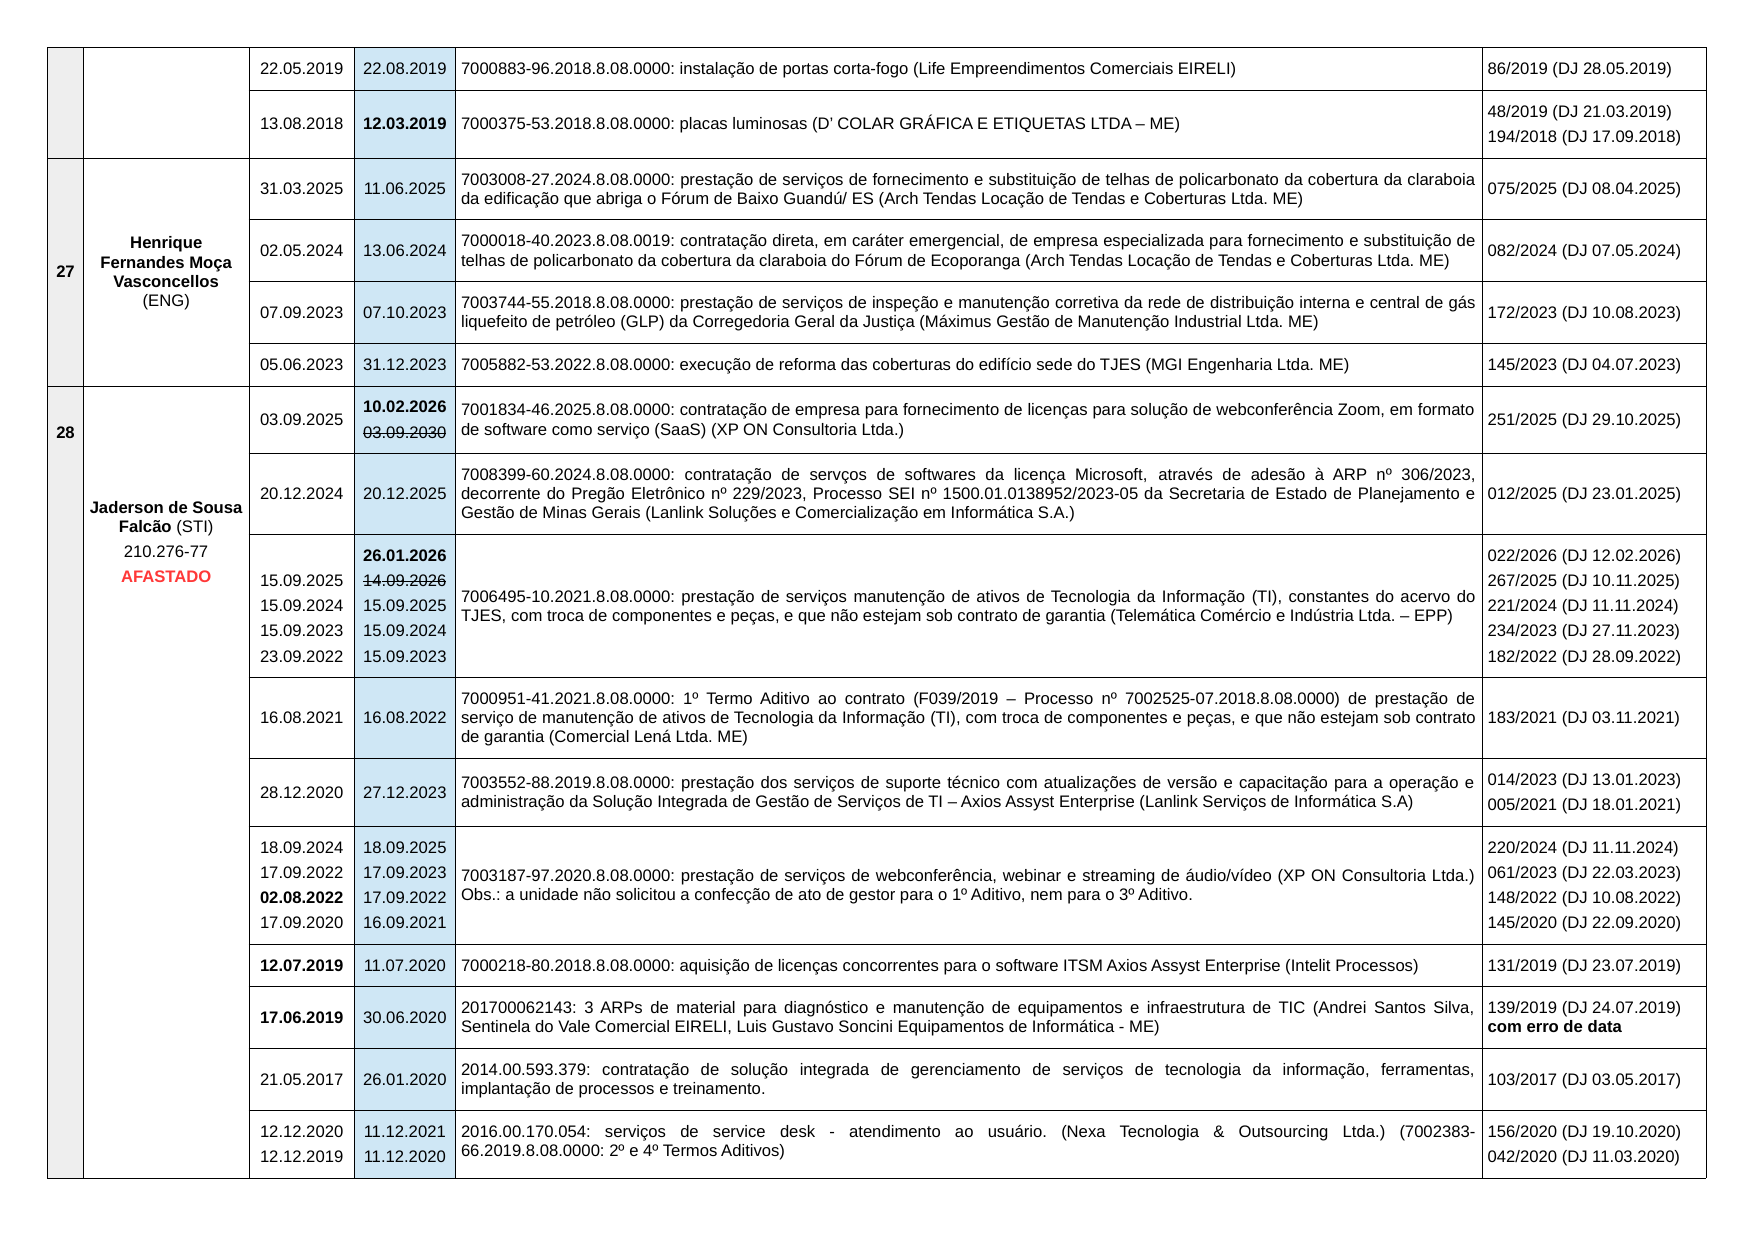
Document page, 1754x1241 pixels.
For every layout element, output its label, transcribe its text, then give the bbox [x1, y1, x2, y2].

table_cell Henrique Fernandes Moça Vasconcellos (ENG) [84, 159, 249, 386]
table_cell 86/2019 (DJ 28.05.2019) [1483, 48, 1706, 90]
table_cell 18.09.2025 17.09.2023 17.09.2022 16.09.2021 [355, 827, 455, 944]
table_cell 7003744-55.2018.8.08.0000: prestação de serviços de inspeção e manutenção corretiva da rede de distribuição interna e central de gás liquefeito de petróleo (GLP) da Corregedoria Geral da Justiça (Máximus Gestão de Manutenção Industrial Ltda. ME) [456, 282, 1482, 343]
table_cell [84, 48, 249, 158]
table_cell [48, 48, 83, 158]
table_cell 082/2024 (DJ 07.05.2024) [1483, 220, 1706, 281]
table_cell 2014.00.593.379: contratação de solução integrada de gerenciamento de serviços de tecnologia da informação, ferramentas, implantação de processos e treinamento. [456, 1049, 1482, 1110]
table_cell 05.06.2023 [250, 344, 354, 386]
table_cell 20.12.2025 [355, 454, 455, 534]
table_cell Jaderson de Sousa Falcão (STI) 210.276-77 AFASTADO [84, 387, 249, 1178]
table_cell 12.12.2020 12.12.2019 [250, 1111, 354, 1178]
table_cell 02.05.2024 [250, 220, 354, 281]
table_cell 183/2021 (DJ 03.11.2021) [1483, 678, 1706, 758]
table_cell 12.03.2019 [355, 91, 455, 158]
table_cell 28.12.2020 [250, 759, 354, 826]
table_cell 139/2019 (DJ 24.07.2019) com erro de data [1483, 987, 1706, 1048]
table_cell 172/2023 (DJ 10.08.2023) [1483, 282, 1706, 343]
table_cell 220/2024 (DJ 11.11.2024) 061/2023 (DJ 22.03.2023) 148/2022 (DJ 10.08.2022) 145/2020 (DJ 22.09.2020) [1483, 827, 1706, 944]
table_cell 15.09.2025 15.09.2024 15.09.2023 23.09.2022 [250, 535, 354, 677]
table_cell 48/2019 (DJ 21.03.2019) 194/2018 (DJ 17.09.2018) [1483, 91, 1706, 158]
table_cell 16.08.2021 [250, 678, 354, 758]
table_cell 11.07.2020 [355, 945, 455, 986]
table_cell 7003552-88.2019.8.08.0000: prestação dos serviços de suporte técnico com atualizações de versão e capacitação para a operação e administração da Solução Integrada de Gestão de Serviços de TI – Axios Assyst Enterprise (Lanlink Serviços de Informática S.A) [456, 759, 1482, 826]
table_cell 145/2023 (DJ 04.07.2023) [1483, 344, 1706, 386]
table_cell 022/2026 (DJ 12.02.2026) 267/2025 (DJ 10.11.2025) 221/2024 (DJ 11.11.2024) 234/2023 (DJ 27.11.2023) 182/2022 (DJ 28.09.2022) [1483, 535, 1706, 677]
table_cell 13.06.2024 [355, 220, 455, 281]
table_cell 22.05.2019 [250, 48, 354, 90]
table_cell 18.09.2024 17.09.2022 02.08.2022 17.09.2020 [250, 827, 354, 944]
table_cell 012/2025 (DJ 23.01.2025) [1483, 454, 1706, 534]
table_cell 7003187-97.2020.8.08.0000: prestação de serviços de webconferência, webinar e streaming de áudio/vídeo (XP ON Consultoria Ltda.) Obs.: a unidade não solicitou a confecção de ato de gestor para o 1º Aditivo, nem para o 3º Aditivo. [456, 827, 1482, 944]
table_cell 27 [48, 159, 83, 386]
table_cell 12.07.2019 [250, 945, 354, 986]
table_cell 7000018-40.2023.8.08.0019: contratação direta, em caráter emergencial, de empresa especializada para fornecimento e substituição de telhas de policarbonato da cobertura da claraboia do Fórum de Ecoporanga (Arch Tendas Locação de Tendas e Coberturas Ltda. ME) [456, 220, 1482, 281]
table_cell 131/2019 (DJ 23.07.2019) [1483, 945, 1706, 986]
table_cell 20.12.2024 [250, 454, 354, 534]
table_cell 2016.00.170.054: serviços de service desk - atendimento ao usuário. (Nexa Tecnologia & Outsourcing Ltda.) (7002383-66.2019.8.08.0000: 2º e 4º Termos Aditivos) [456, 1111, 1482, 1178]
table_cell 7000375-53.2018.8.08.0000: placas luminosas (D’ COLAR GRÁFICA E ETIQUETAS LTDA – ME) [456, 91, 1482, 158]
table_cell 7003008-27.2024.8.08.0000: prestação de serviços de fornecimento e substituição de telhas de policarbonato da cobertura da claraboia da edificação que abriga o Fórum de Baixo Guandú/ ES (Arch Tendas Locação de Tendas e Coberturas Ltda. ME) [456, 159, 1482, 219]
table_cell 156/2020 (DJ 19.10.2020) 042/2020 (DJ 11.03.2020) [1483, 1111, 1706, 1178]
table_cell 17.06.2019 [250, 987, 354, 1048]
table_cell 26.01.2020 [355, 1049, 455, 1110]
table_cell 31.03.2025 [250, 159, 354, 219]
table_cell 22.08.2019 [355, 48, 455, 90]
table_cell 16.08.2022 [355, 678, 455, 758]
table_cell 014/2023 (DJ 13.01.2023) 005/2021 (DJ 18.01.2021) [1483, 759, 1706, 826]
table_cell 7001834-46.2025.8.08.0000: contratação de empresa para fornecimento de licenças para solução de webconferência Zoom, em formato de software como serviço (SaaS) (XP ON Consultoria Ltda.) [456, 387, 1482, 453]
table_cell 10.02.2026 03.09.2030 [355, 387, 455, 453]
table_cell 103/2017 (DJ 03.05.2017) [1483, 1049, 1706, 1110]
table_cell 7000951-41.2021.8.08.0000: 1º Termo Aditivo ao contrato (F039/2019 – Processo nº 7002525-07.2018.8.08.0000) de prestação de serviço de manutenção de ativos de Tecnologia da Informação (TI), com troca de componentes e peças, e que não estejam sob contrato de garantia (Comercial Lená Ltda. ME) [456, 678, 1482, 758]
table_cell 7000218-80.2018.8.08.0000: aquisição de licenças concorrentes para o software ITSM Axios Assyst Enterprise (Intelit Processos) [456, 945, 1482, 986]
table_cell 07.10.2023 [355, 282, 455, 343]
table_cell 075/2025 (DJ 08.04.2025) [1483, 159, 1706, 219]
table_cell 13.08.2018 [250, 91, 354, 158]
table_cell 28 [48, 387, 83, 1178]
table_cell 21.05.2017 [250, 1049, 354, 1110]
table_cell 11.12.2021 11.12.2020 [355, 1111, 455, 1178]
table_cell 7000883-96.2018.8.08.0000: instalação de portas corta-fogo (Life Empreendimentos Comerciais EIRELI) [456, 48, 1482, 90]
table_cell 30.06.2020 [355, 987, 455, 1048]
table_cell 7005882-53.2022.8.08.0000: execução de reforma das coberturas do edifício sede do TJES (MGI Engenharia Ltda. ME) [456, 344, 1482, 386]
table_cell 03.09.2025 [250, 387, 354, 453]
table_cell 07.09.2023 [250, 282, 354, 343]
table_cell 7008399-60.2024.8.08.0000: contratação de servços de softwares da licença Microsoft, através de adesão à ARP nº 306/2023, decorrente do Pregão Eletrônico nº 229/2023, Processo SEI nº 1500.01.0138952/2023-05 da Secretaria de Estado de Planejamento e Gestão de Minas Gerais (Lanlink Soluções e Comercialização em Informática S.A.) [456, 454, 1482, 534]
table_cell 26.01.2026 14.09.2026 15.09.2025 15.09.2024 15.09.2023 [355, 535, 455, 677]
table_cell 201700062143: 3 ARPs de material para diagnóstico e manutenção de equipamentos e infraestrutura de TIC (Andrei Santos Silva, Sentinela do Vale Comercial EIRELI, Luis Gustavo Soncini Equipamentos de Informática - ME) [456, 987, 1482, 1048]
table_cell 27.12.2023 [355, 759, 455, 826]
table_cell 251/2025 (DJ 29.10.2025) [1483, 387, 1706, 453]
table_cell 11.06.2025 [355, 159, 455, 219]
table_cell 31.12.2023 [355, 344, 455, 386]
table_cell 7006495-10.2021.8.08.0000: prestação de serviços manutenção de ativos de Tecnologia da Informação (TI), constantes do acervo do TJES, com troca de componentes e peças, e que não estejam sob contrato de garantia (Telemática Comércio e Indústria Ltda. – EPP) [456, 535, 1482, 677]
